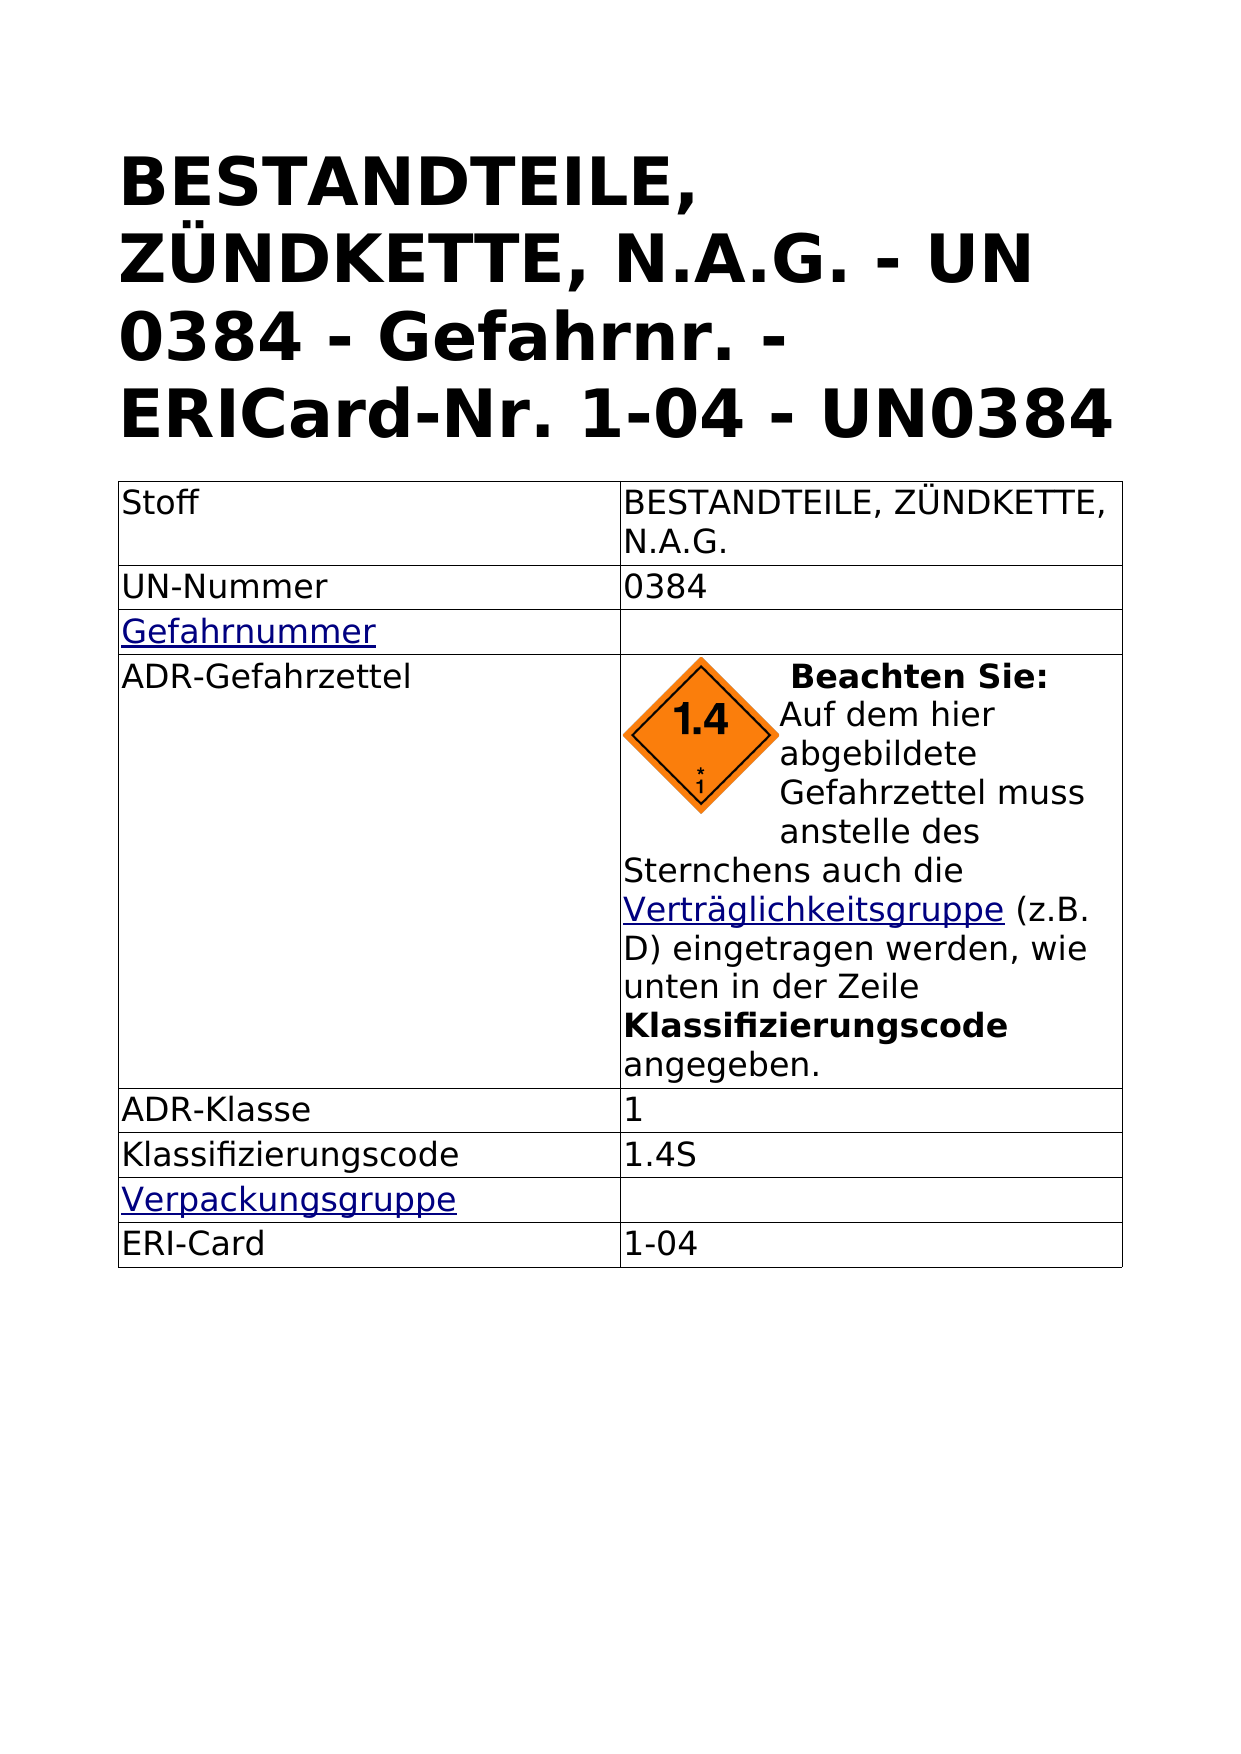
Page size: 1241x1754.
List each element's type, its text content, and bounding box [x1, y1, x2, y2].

table_cell ERI-Card [119, 1223, 620, 1267]
table_cell Beachten Sie: Auf dem hier abgebildete Gefahrzettel muss anstelle des Sternchens auch die Verträglichkeitsgruppe (z.B. D) eingetragen werden, wie unten in der Zeile Klassifizierungscode angegeben. [621, 655, 1122, 1087]
table_header Stoff [119, 482, 620, 564]
subtitle BESTANDTEILE, ZÜNDKETTE, N.A.G. - UN 0384 - Gefahrnr. - ERICard-Nr. 1-04 - UN0384 [118, 143, 1122, 453]
table_cell Gefahrnummer [119, 610, 620, 654]
table_cell [621, 1178, 1122, 1222]
table_cell 0384 [621, 566, 1122, 609]
table_cell 1.4S [621, 1133, 1122, 1177]
table_cell ADR-Gefahrzettel [119, 655, 620, 1087]
table_cell 1 [621, 1089, 1122, 1132]
table_header BESTANDTEILE, ZÜNDKETTE, N.A.G. [621, 482, 1122, 564]
table_cell ADR-Klasse [119, 1089, 620, 1132]
table_cell Klassifizierungscode [119, 1133, 620, 1177]
table_cell 1-04 [621, 1223, 1122, 1267]
table_cell UN-Nummer [119, 566, 620, 609]
table_cell Verpackungsgruppe [119, 1178, 620, 1222]
table_cell [621, 610, 1122, 654]
picture [622, 657, 780, 814]
